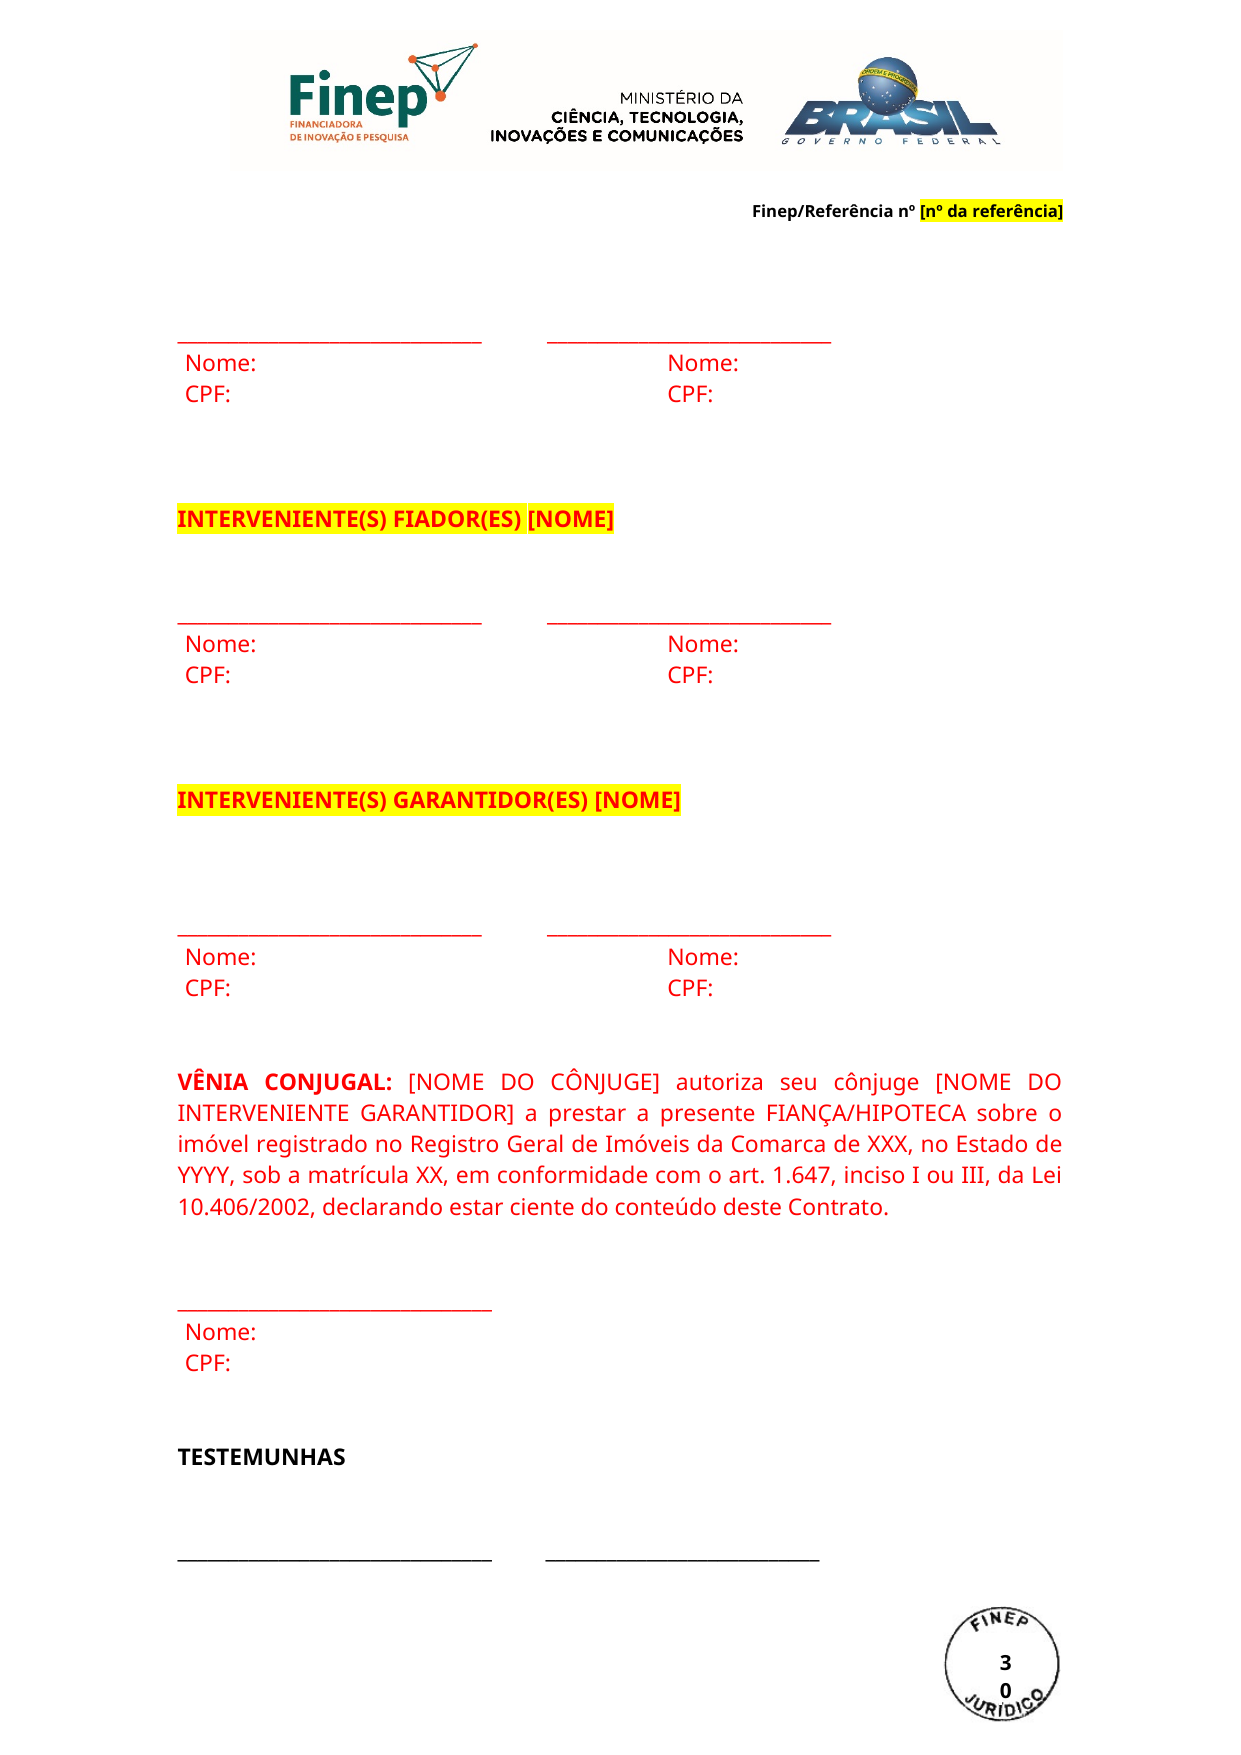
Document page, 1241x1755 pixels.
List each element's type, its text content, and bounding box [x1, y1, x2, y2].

table_cell [581, 972, 660, 1003]
text ______________________________ ____________________________ [177, 597, 1063, 628]
table_cell CPF: [177, 972, 581, 1003]
text _______________________________ ___________________________ [177, 1534, 1063, 1566]
table_cell CPF: [660, 659, 1063, 691]
table_cell CPF: [177, 659, 581, 691]
text INTERVENIENTE(S) GARANTIDOR(ES) [NOME] [177, 784, 1063, 816]
text ______________________________ ____________________________ [177, 909, 1063, 941]
subtitle TESTEMUNHAS [177, 1441, 1063, 1472]
table_cell [581, 659, 660, 691]
table_cell CPF: [660, 972, 1063, 1003]
text ______________________________ ____________________________ [177, 316, 1063, 347]
table_cell CPF: [177, 1347, 627, 1378]
table_header Nome: [660, 347, 1063, 378]
table_header Nome: [177, 347, 581, 378]
table_header Nome: [660, 628, 1063, 659]
table_header [581, 628, 660, 659]
table_header Nome: [177, 941, 581, 972]
table_cell CPF: [177, 378, 581, 409]
table_header [628, 1316, 716, 1347]
table_header Nome: [177, 628, 581, 659]
text _______________________________ [177, 1284, 1063, 1316]
table_cell CPF: [660, 378, 1063, 409]
text VÊNIA CONJUGAL: [NOME DO CÔNJUGE] autoriza seu cônjuge [NOME DO INTERVENIENTE GARANTIDOR] a prestar a presente FIANÇA/HIPOTECA sobre o imóvel registrado no Registro Geral de Imóveis da Comarca de XXX, no Estado de YYYY, sob a matrícula XX, em conformidade com o art. 1.647, inciso I ou III, da Lei 10.406/2002, declarando estar ciente do conteúdo deste Contrato. [177, 1066, 1063, 1222]
table_cell [628, 1347, 716, 1378]
table_header Nome: [660, 941, 1063, 972]
text INTERVENIENTE(S) FIADOR(ES) [NOME] [177, 503, 1063, 534]
table_cell [581, 378, 660, 409]
table_header Nome: [177, 1316, 627, 1347]
table_header [581, 347, 660, 378]
table_header [581, 941, 660, 972]
